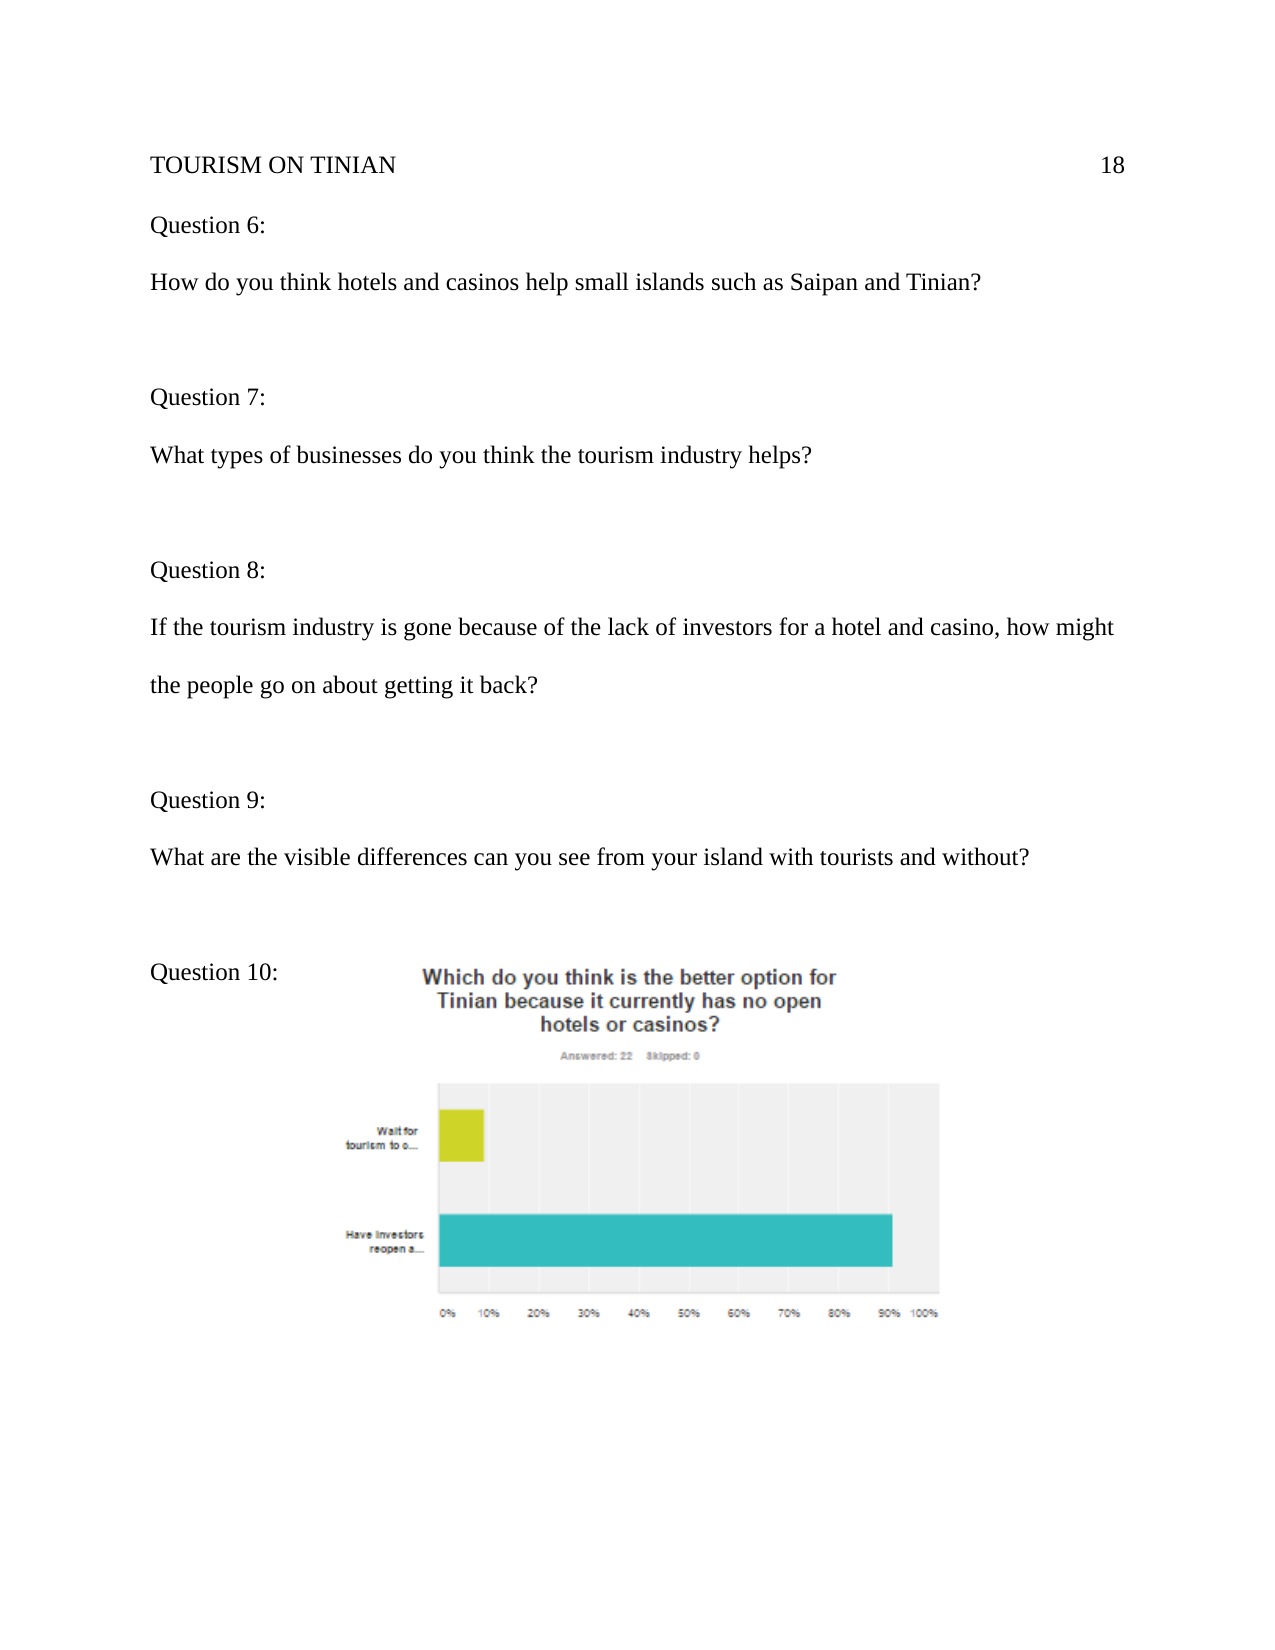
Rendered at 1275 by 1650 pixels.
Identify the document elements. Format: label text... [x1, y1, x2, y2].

text Question 10: [150, 957, 332, 986]
text Question 9: [150, 785, 1125, 814]
text What types of businesses do you think the tourism industry helps? [150, 440, 1125, 469]
picture [332, 956, 945, 1322]
text What are the visible differences can you see from your island with tourists and without? [150, 842, 1125, 871]
text [945, 957, 1125, 986]
text How do you think hotels and casinos help small islands such as Saipan and Tinian? [150, 267, 1125, 296]
text Question 8: [150, 555, 1125, 584]
text Question 7: [150, 382, 1125, 411]
text Question 6: [150, 210, 1125, 239]
text If the tourism industry is gone because of the lack of investors for a hotel and casino, how might the people go on about getting it back? [150, 612, 1125, 699]
